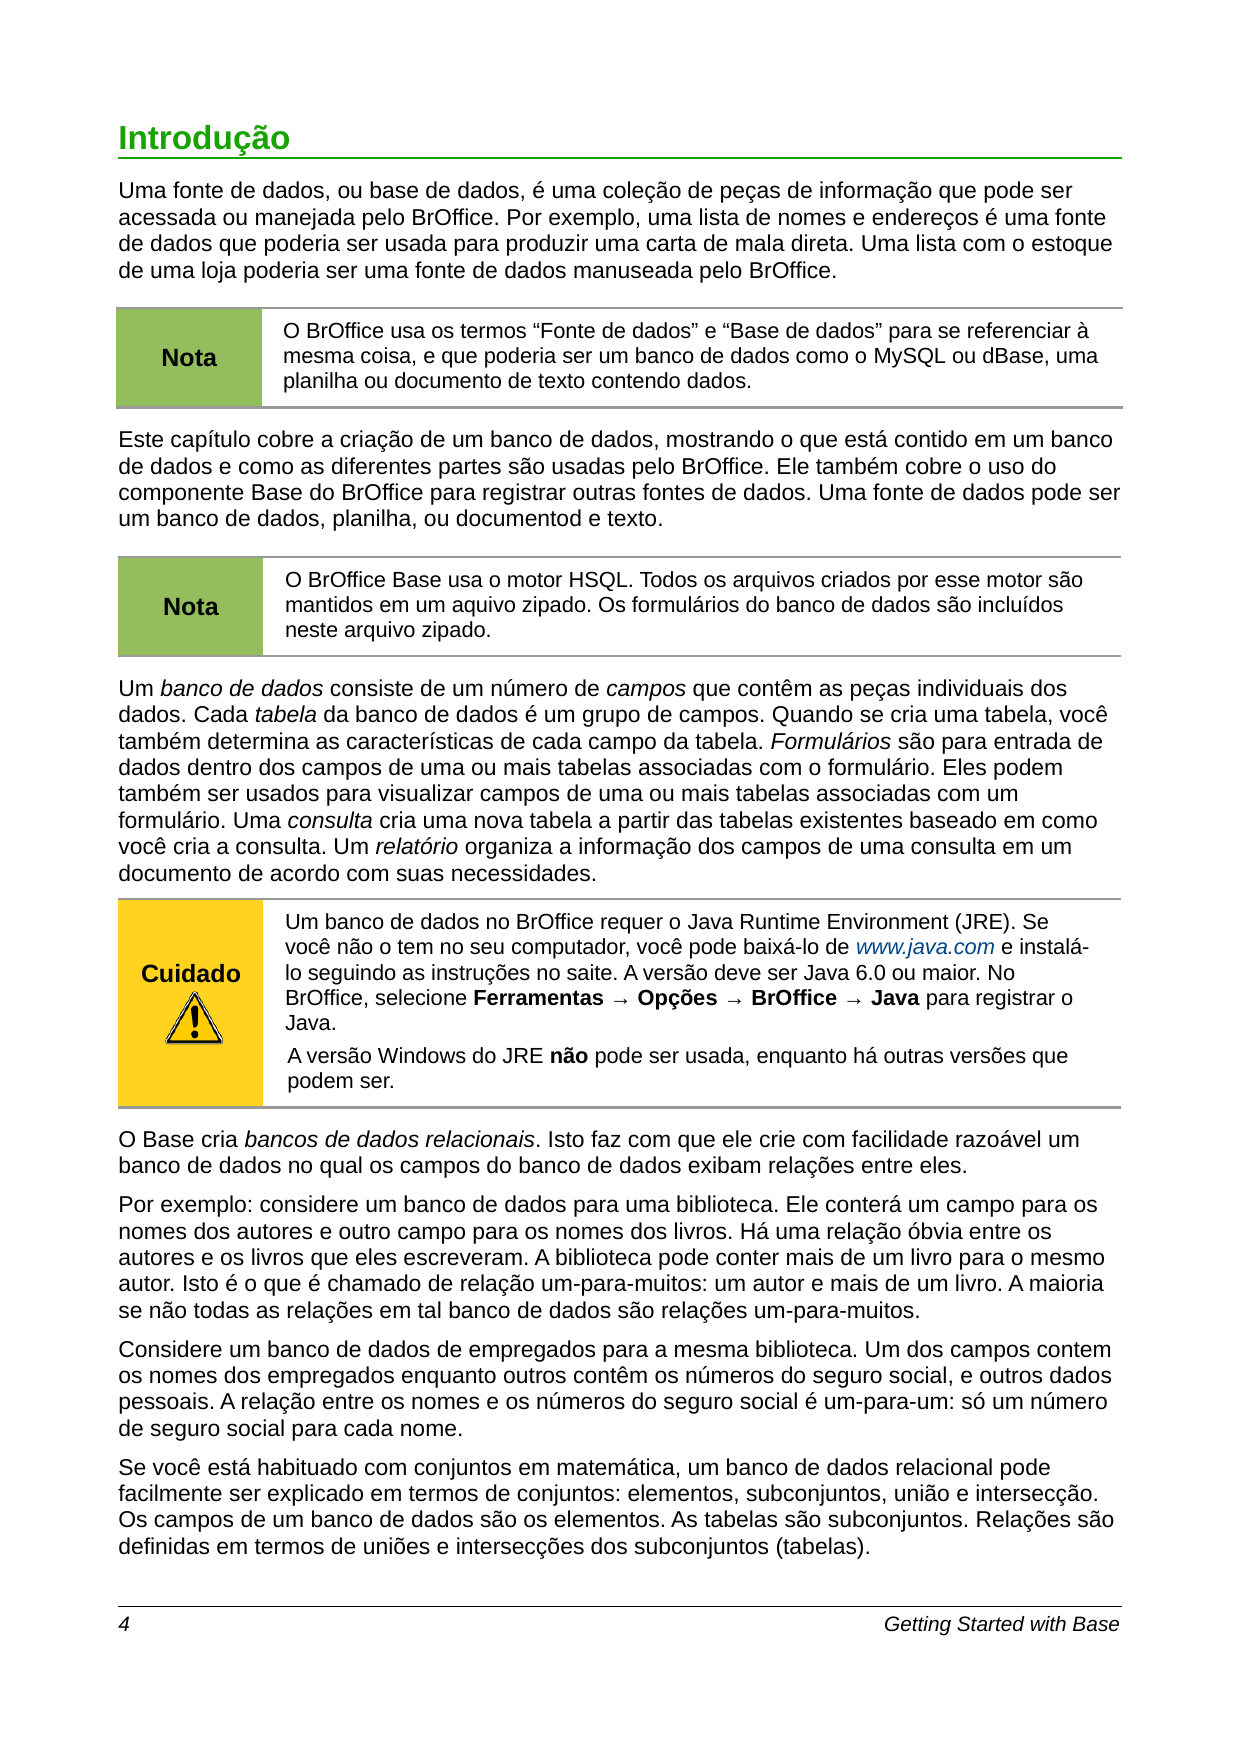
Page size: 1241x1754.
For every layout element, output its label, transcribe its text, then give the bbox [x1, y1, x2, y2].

text Se você está habituado com conjuntos em matemática, um banco de dados relacional pode facilmente ser explicado em termos de conjuntos: elementos, subconjuntos, união e intersecção. Os campos de um banco de dados são os elementos. As tabelas são subconjuntos. Relações são definidas em termos de uniões e intersecções dos subconjuntos (tabelas). [118, 1453, 1122, 1559]
text Considere um banco de dados de empregados para a mesma biblioteca. Um dos campos contem os nomes dos empregados enquanto outros contêm os números do seguro social, e outros dados pessoais. A relação entre os nomes e os números do seguro social é um-para-um: só um número de seguro social para cada nome. [118, 1336, 1122, 1441]
table_header Nota [116, 309, 262, 406]
subtitle Introdução [118, 118, 1122, 157]
text Uma fonte de dados, ou base de dados, é uma coleção de peças de informação que pode ser acessada ou manejada pelo BrOffice. Por exemplo, uma lista de nomes e endereços é uma fonte de dados que poderia ser usada para produzir uma carta de mala direta. Uma lista com o estoque de uma loja poderia ser uma fonte de dados manuseada pelo BrOffice. [118, 177, 1122, 283]
text O Base cria bancos de dados relacionais. Isto faz com que ele crie com facilidade razoável um banco de dados no qual os campos do banco de dados exibam relações entre eles. [118, 1126, 1122, 1179]
text Um banco de dados consiste de um número de campos que contêm as peças individuais dos dados. Cada tabela da banco de dados é um grupo de campos. Quando se cria uma tabela, você também determina as características de cada campo da tabela. Formulários são para entrada de dados dentro dos campos de uma ou mais tabelas associadas com o formulário. Eles podem também ser usados para visualizar campos de uma ou mais tabelas associadas com um formulário. Uma consulta cria uma nova tabela a partir das tabelas existentes baseado em como você cria a consulta. Um relatório organiza a informação dos campos de uma consulta em um documento de acordo com suas necessidades. [118, 675, 1122, 886]
table_header Cuidado [118, 900, 263, 1106]
picture [162, 987, 227, 1048]
table_header O BrOffice Base usa o motor HSQL. Todos os arquivos criados por esse motor são mantidos em um aquivo zipado. Os formulários do banco de dados são incluídos neste arquivo zipado. [264, 558, 1121, 655]
table_header Nota [118, 558, 263, 655]
table_header Um banco de dados no BrOffice requer o Java Runtime Environment (JRE). Se você não o tem no seu computador, você pode baixá-lo de www.java.com e instalá-lo seguindo as instruções no saite. A versão deve ser Java 6.0 ou maior. No BrOffice, selecione Ferramentas → Opções → BrOffice → Java para registrar o Java. A versão Windows do JRE não pode ser usada, enquanto há outras versões que podem ser. [264, 900, 1121, 1106]
text Por exemplo: considere um banco de dados para uma biblioteca. Ele conterá um campo para os nomes dos autores e outro campo para os nomes dos livros. Há uma relação óbvia entre os autores e os livros que eles escreveram. A biblioteca pode conter mais de um livro para o mesmo autor. Isto é o que é chamado de relação um-para-muitos: um autor e mais de um livro. A maioria se não todas as relações em tal banco de dados são relações um-para-muitos. [118, 1191, 1122, 1323]
table_header O BrOffice usa os termos “Fonte de dados” e “Base de dados” para se referenciar à mesma coisa, e que poderia ser um banco de dados como o MySQL ou dBase, uma planilha ou documento de texto contendo dados. [262, 309, 1123, 406]
text Este capítulo cobre a criação de um banco de dados, mostrando o que está contido em um banco de dados e como as diferentes partes são usadas pelo BrOffice. Ele também cobre o uso do componente Base do BrOffice para registrar outras fontes de dados. Uma fonte de dados pode ser um banco de dados, planilha, ou documentod e texto. [118, 426, 1122, 532]
